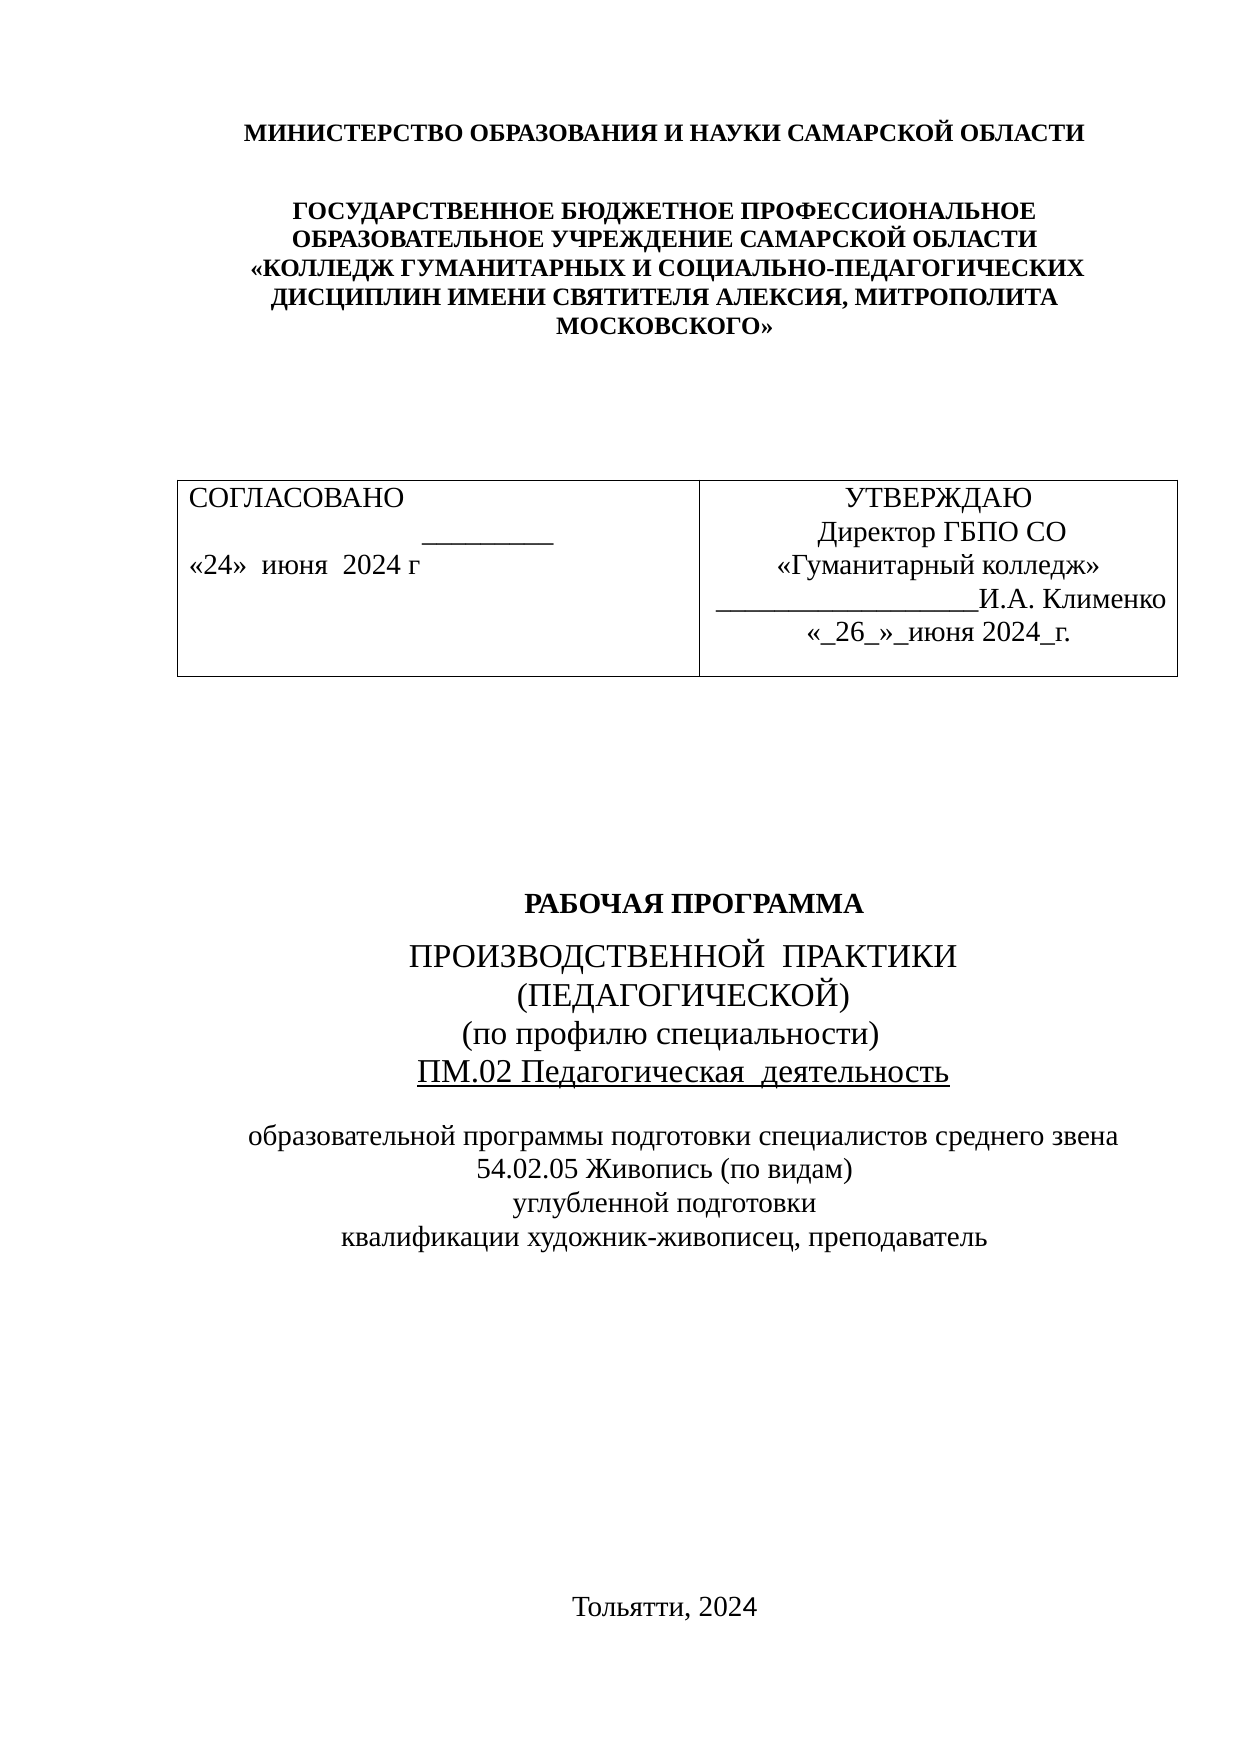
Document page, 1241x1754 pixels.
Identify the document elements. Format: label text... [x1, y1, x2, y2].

text образовательной программы подготовки специалистов среднего звена [177, 1118, 1152, 1152]
table_header СОГЛАСОВАНО _________ «24» июня 2024 г [178, 481, 699, 676]
text ПРОИЗВОДСТВЕННОЙ ПРАКТИКИ [177, 937, 1152, 975]
text квалификации художник-живописец, преподаватель [177, 1219, 1152, 1252]
text Тольятти, 2024 [177, 1588, 1152, 1624]
text (ПЕДАГОГИЧЕСКОЙ) [177, 975, 1152, 1013]
text 54.02.05 Живопись (по видам) [177, 1152, 1152, 1185]
text ПМ.02 Педагогическая деятельность [177, 1052, 1152, 1090]
table_header УТВЕРЖДАЮ Директор ГБПО СО «Гуманитарный колледж» __________________И.А. Клименко «_26_»_июня 2024_г. [700, 481, 1177, 676]
text МИНИСТЕРСТВО ОБРАЗОВАНИЯ И НАУКИ САМАРСКОЙ ОБЛАСТИ [177, 118, 1152, 147]
text ГОСУДАРСТВЕННОЕ БЮДЖЕТНОЕ ПРОФЕССИОНАЛЬНОЕ ОБРАЗОВАТЕЛЬНОЕ УЧРЕЖДЕНИЕ САМАРСКОЙ ОБЛАСТИ [177, 196, 1152, 253]
text (по профилю специальности) [177, 1013, 1152, 1052]
text углубленной подготовки [177, 1185, 1152, 1219]
text РАБОЧАЯ ПРОГРАММА [177, 886, 1152, 920]
text «КОЛЛЕДЖ ГУМАНИТАРНЫХ И СОЦИАЛЬНО-ПЕДАГОГИЧЕСКИХ ДИСЦИПЛИН ИМЕНИ СВЯТИТЕЛЯ АЛЕКСИЯ, МИТРОПОЛИТА МОСКОВСКОГО» [177, 253, 1152, 339]
